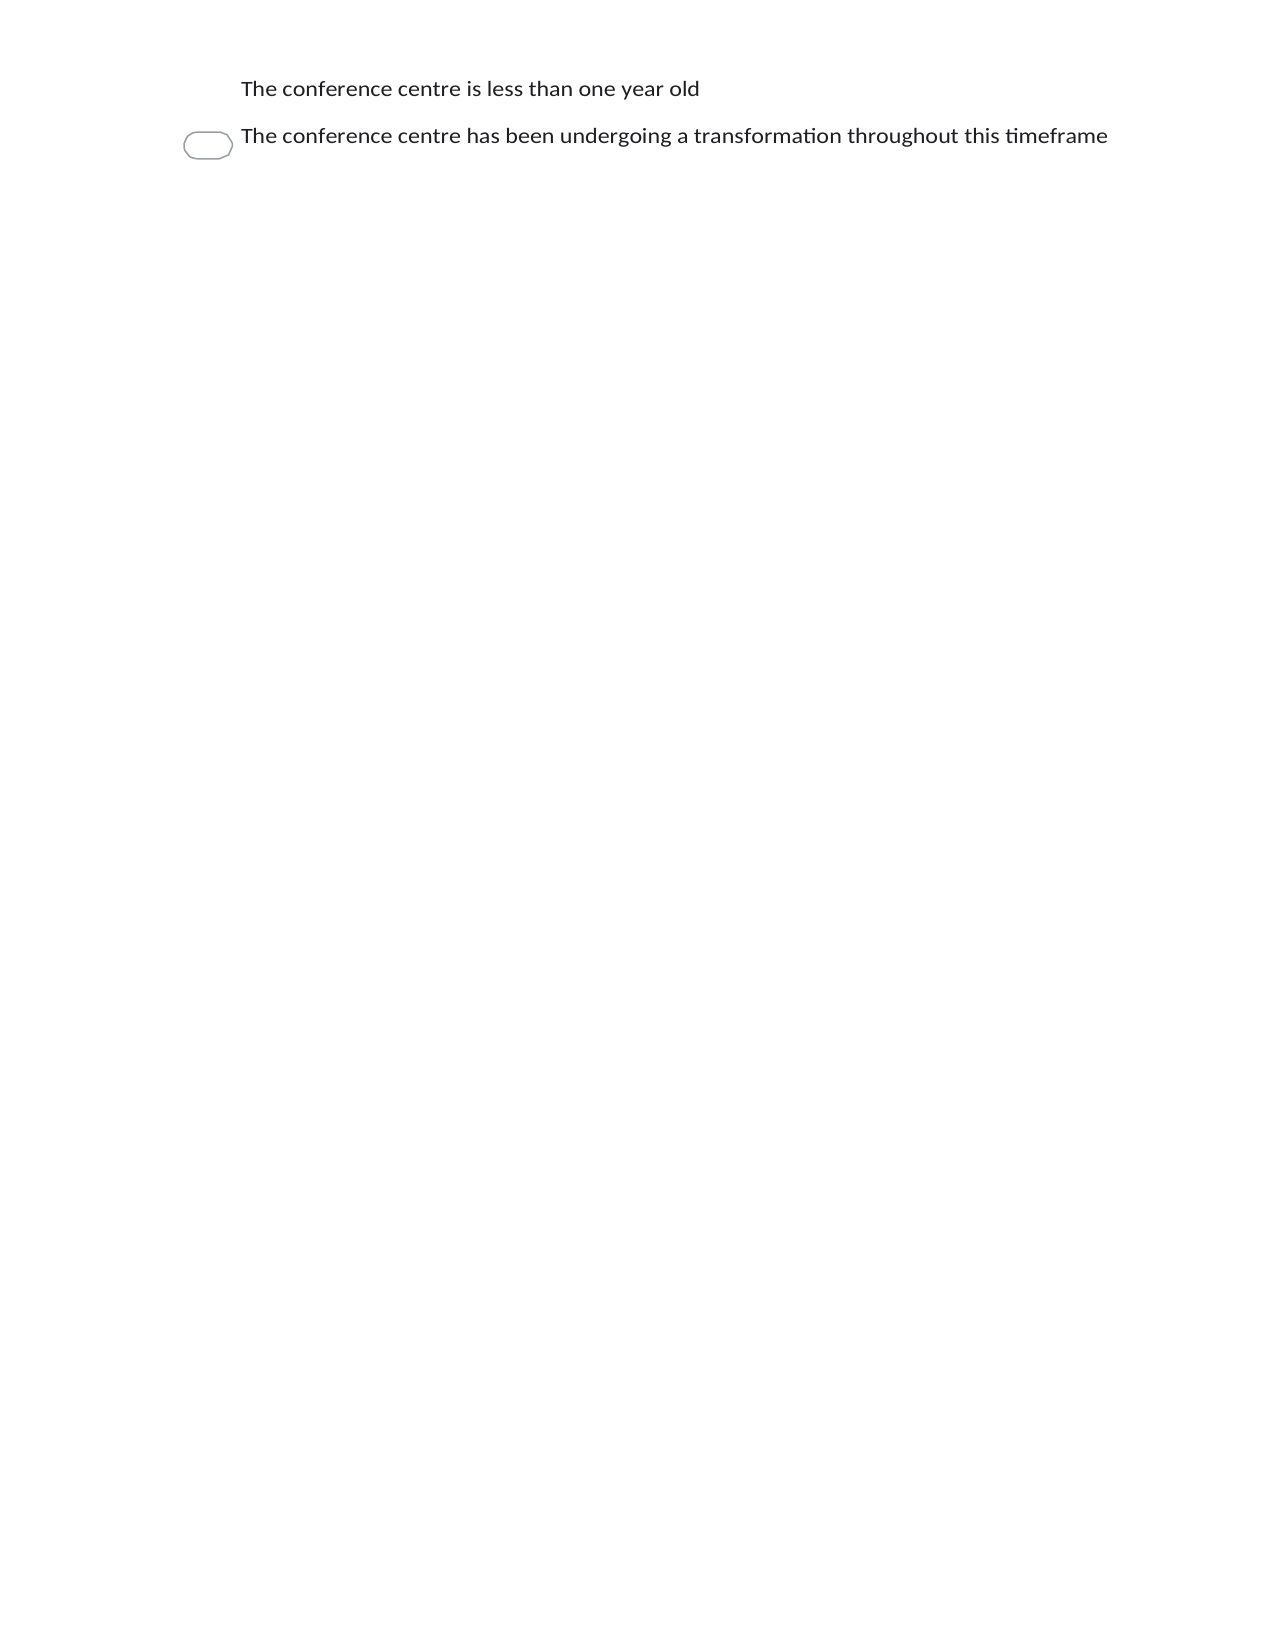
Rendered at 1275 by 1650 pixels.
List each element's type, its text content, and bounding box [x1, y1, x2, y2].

text The conference centre has been undergoing a transformation throughout this timeframe [241, 122, 1146, 148]
text The conference centre is less than one year old [241, 76, 1146, 102]
